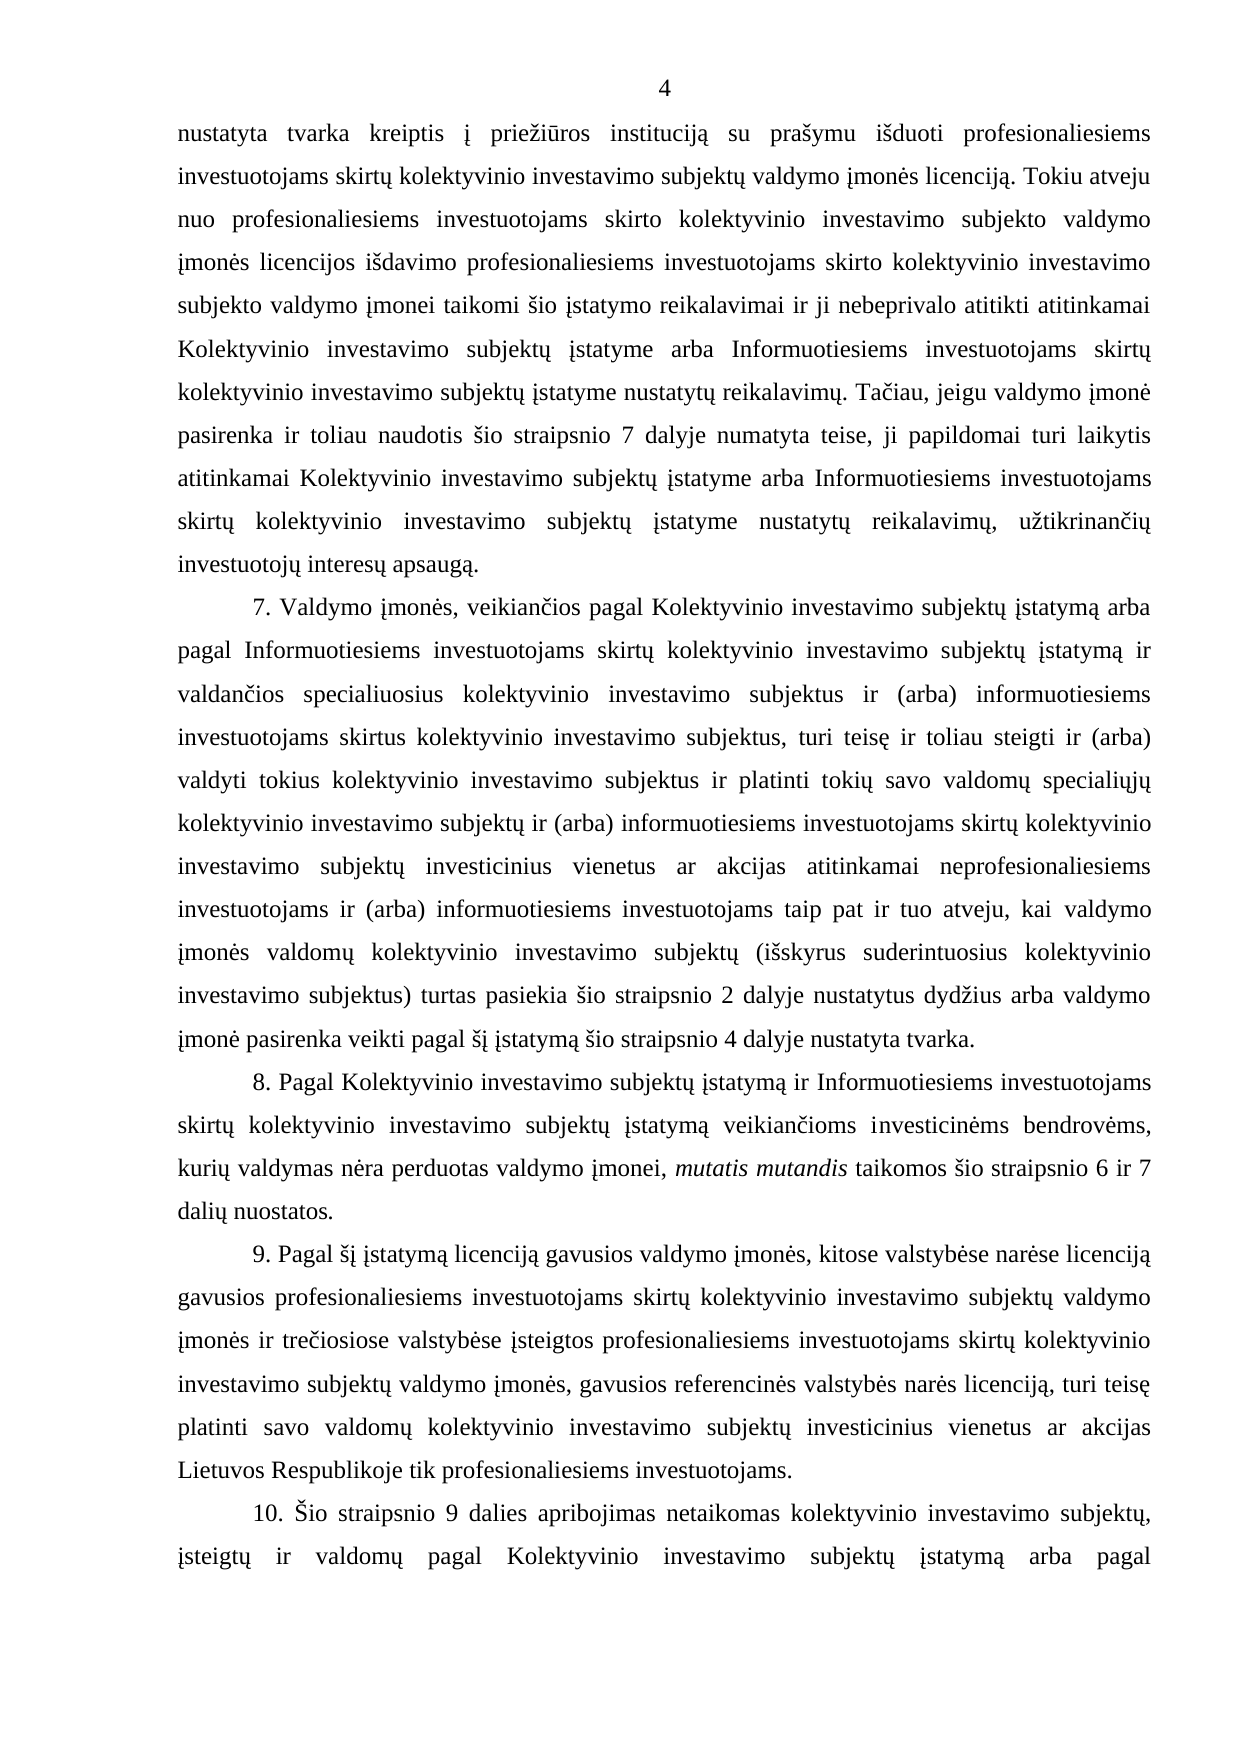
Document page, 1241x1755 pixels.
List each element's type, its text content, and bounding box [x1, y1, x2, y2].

text 8. Pagal Kolektyvinio investavimo subjektų įstatymą ir Informuotiesiems investuotojams skirtų kolektyvinio investavimo subjektų įstatymą veikiančioms investicinėms bendrovėms, kurių valdymas nėra perduotas valdymo įmonei, mutatis mutandis taikomos šio straipsnio 6 ir 7 dalių nuostatos. [177, 1067, 1152, 1225]
text nustatyta tvarka kreiptis į priežiūros instituciją su prašymu išduoti profesionaliesiems investuotojams skirtų kolektyvinio investavimo subjektų valdymo įmonės licenciją. Tokiu atveju nuo profesionaliesiems investuotojams skirto kolektyvinio investavimo subjekto valdymo įmonės licencijos išdavimo profesionaliesiems investuotojams skirto kolektyvinio investavimo subjekto valdymo įmonei taikomi šio įstatymo reikalavimai ir ji nebeprivalo atitikti atitinkamai Kolektyvinio investavimo subjektų įstatyme arba Informuotiesiems investuotojams skirtų kolektyvinio investavimo subjektų įstatyme nustatytų reikalavimų. Tačiau, jeigu valdymo įmonė pasirenka ir toliau naudotis šio straipsnio 7 dalyje numatyta teise, ji papildomai turi laikytis atitinkamai Kolektyvinio investavimo subjektų įstatyme arba Informuotiesiems investuotojams skirtų kolektyvinio investavimo subjektų įstatyme nustatytų reikalavimų, užtikrinančių investuotojų interesų apsaugą. [177, 118, 1152, 578]
text 9. Pagal šį įstatymą licenciją gavusios valdymo įmonės, kitose valstybėse narėse licenciją gavusios profesionaliesiems investuotojams skirtų kolektyvinio investavimo subjektų valdymo įmonės ir trečiosiose valstybėse įsteigtos profesionaliesiems investuotojams skirtų kolektyvinio investavimo subjektų valdymo įmonės, gavusios referencinės valstybės narės licenciją, turi teisę platinti savo valdomų kolektyvinio investavimo subjektų investicinius vienetus ar akcijas Lietuvos Respublikoje tik profesionaliesiems investuotojams. [177, 1239, 1152, 1484]
text 7. Valdymo įmonės, veikiančios pagal Kolektyvinio investavimo subjektų įstatymą arba pagal Informuotiesiems investuotojams skirtų kolektyvinio investavimo subjektų įstatymą ir valdančios specialiuosius kolektyvinio investavimo subjektus ir (arba) informuotiesiems investuotojams skirtus kolektyvinio investavimo subjektus, turi teisę ir toliau steigti ir (arba) valdyti tokius kolektyvinio investavimo subjektus ir platinti tokių savo valdomų specialiųjų kolektyvinio investavimo subjektų ir (arba) informuotiesiems investuotojams skirtų kolektyvinio investavimo subjektų investicinius vienetus ar akcijas atitinkamai neprofesionaliesiems investuotojams ir (arba) informuotiesiems investuotojams taip pat ir tuo atveju, kai valdymo įmonės valdomų kolektyvinio investavimo subjektų (išskyrus suderintuosius kolektyvinio investavimo subjektus) turtas pasiekia šio straipsnio 2 dalyje nustatytus dydžius arba valdymo įmonė pasirenka veikti pagal šį įstatymą šio straipsnio 4 dalyje nustatyta tvarka. [177, 592, 1152, 1052]
text 10. Šio straipsnio 9 dalies apribojimas netaikomas kolektyvinio investavimo subjektų, įsteigtų ir valdomų pagal Kolektyvinio investavimo subjektų įstatymą arba pagal [177, 1498, 1152, 1570]
